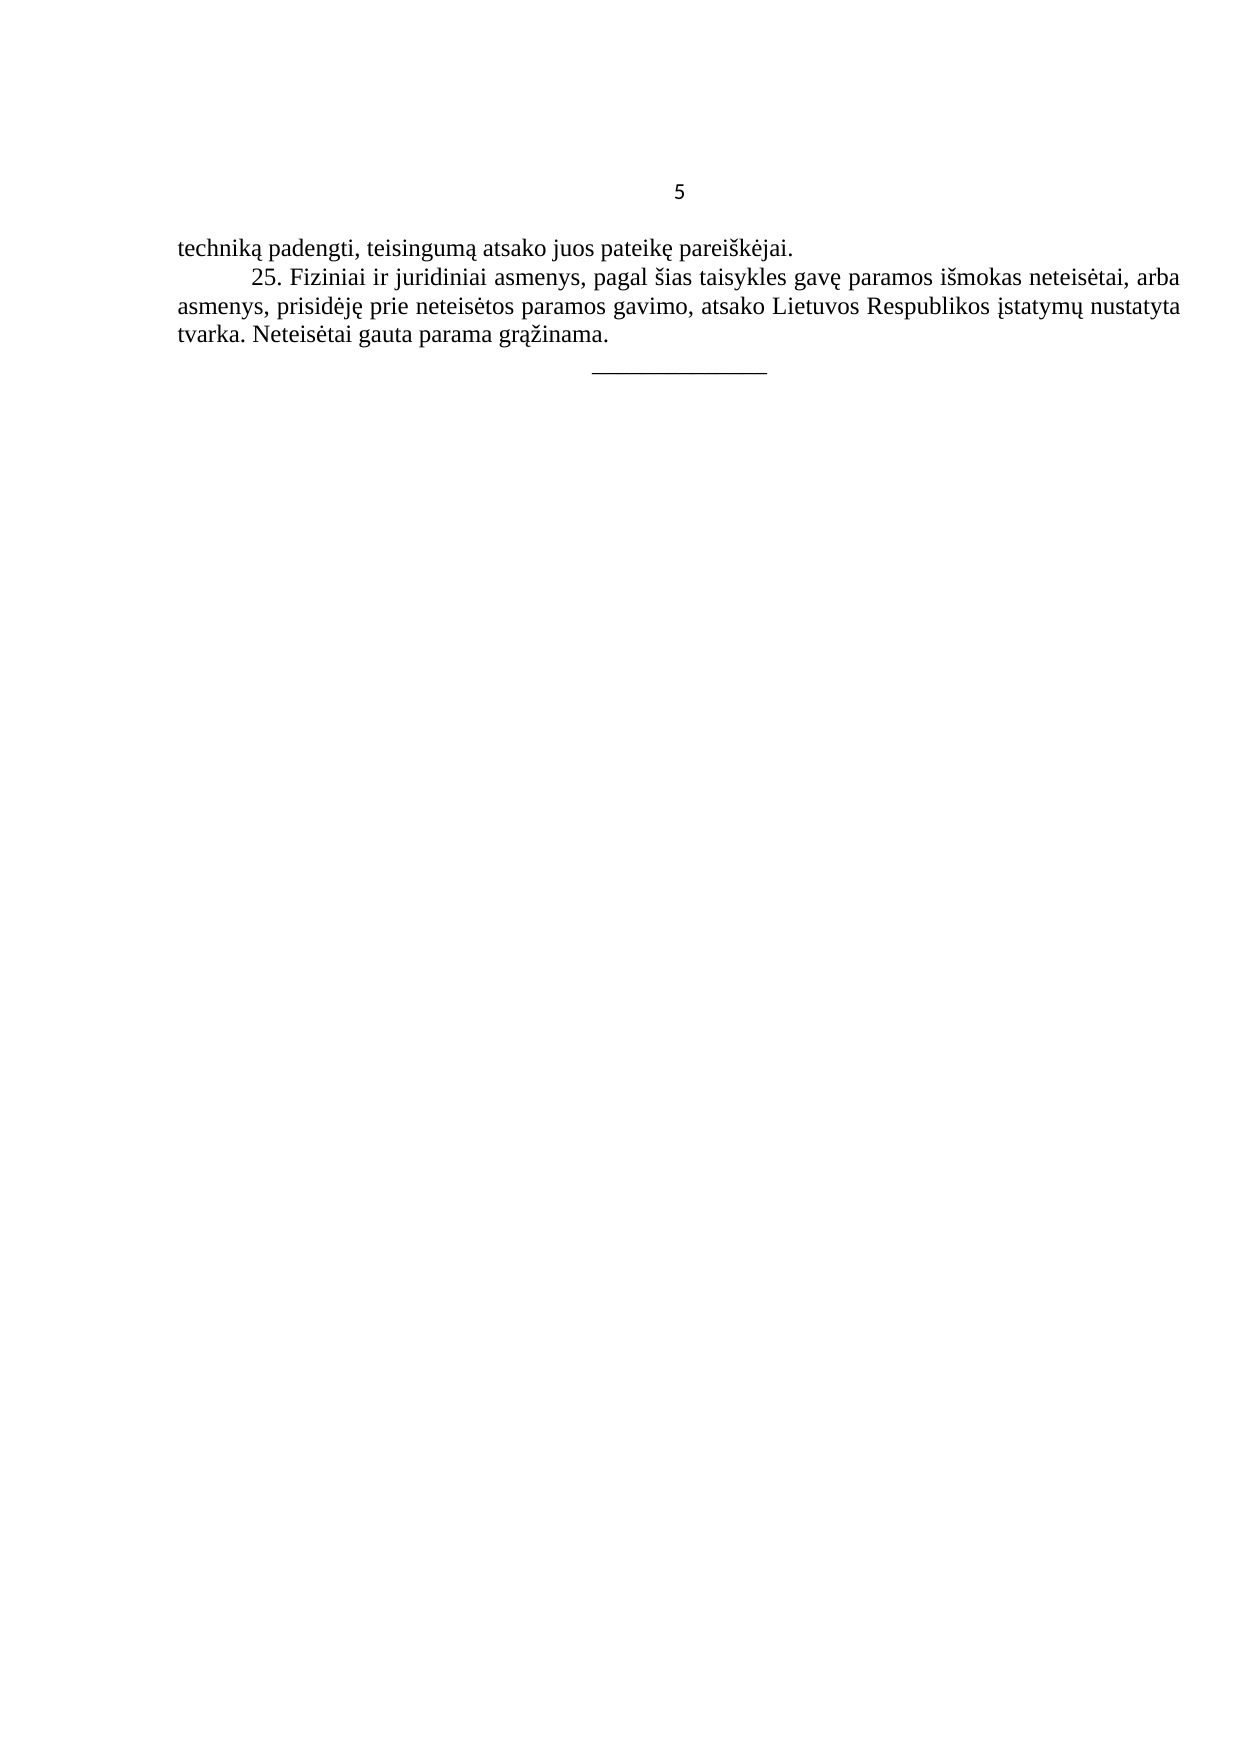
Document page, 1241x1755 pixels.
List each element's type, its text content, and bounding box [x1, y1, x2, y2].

text techniką padengti, teisingumą atsako juos pateikę pareiškėjai. [177, 233, 1181, 262]
text 25. Fiziniai ir juridiniai asmenys, pagal šias taisykles gavę paramos išmokas neteisėtai, arba asmenys, prisidėję prie neteisėtos paramos gavimo, atsako Lietuvos Respublikos įstatymų nustatyta tvarka. Neteisėtai gauta parama grąžinama. [177, 262, 1181, 348]
text ______________ [177, 348, 1181, 377]
